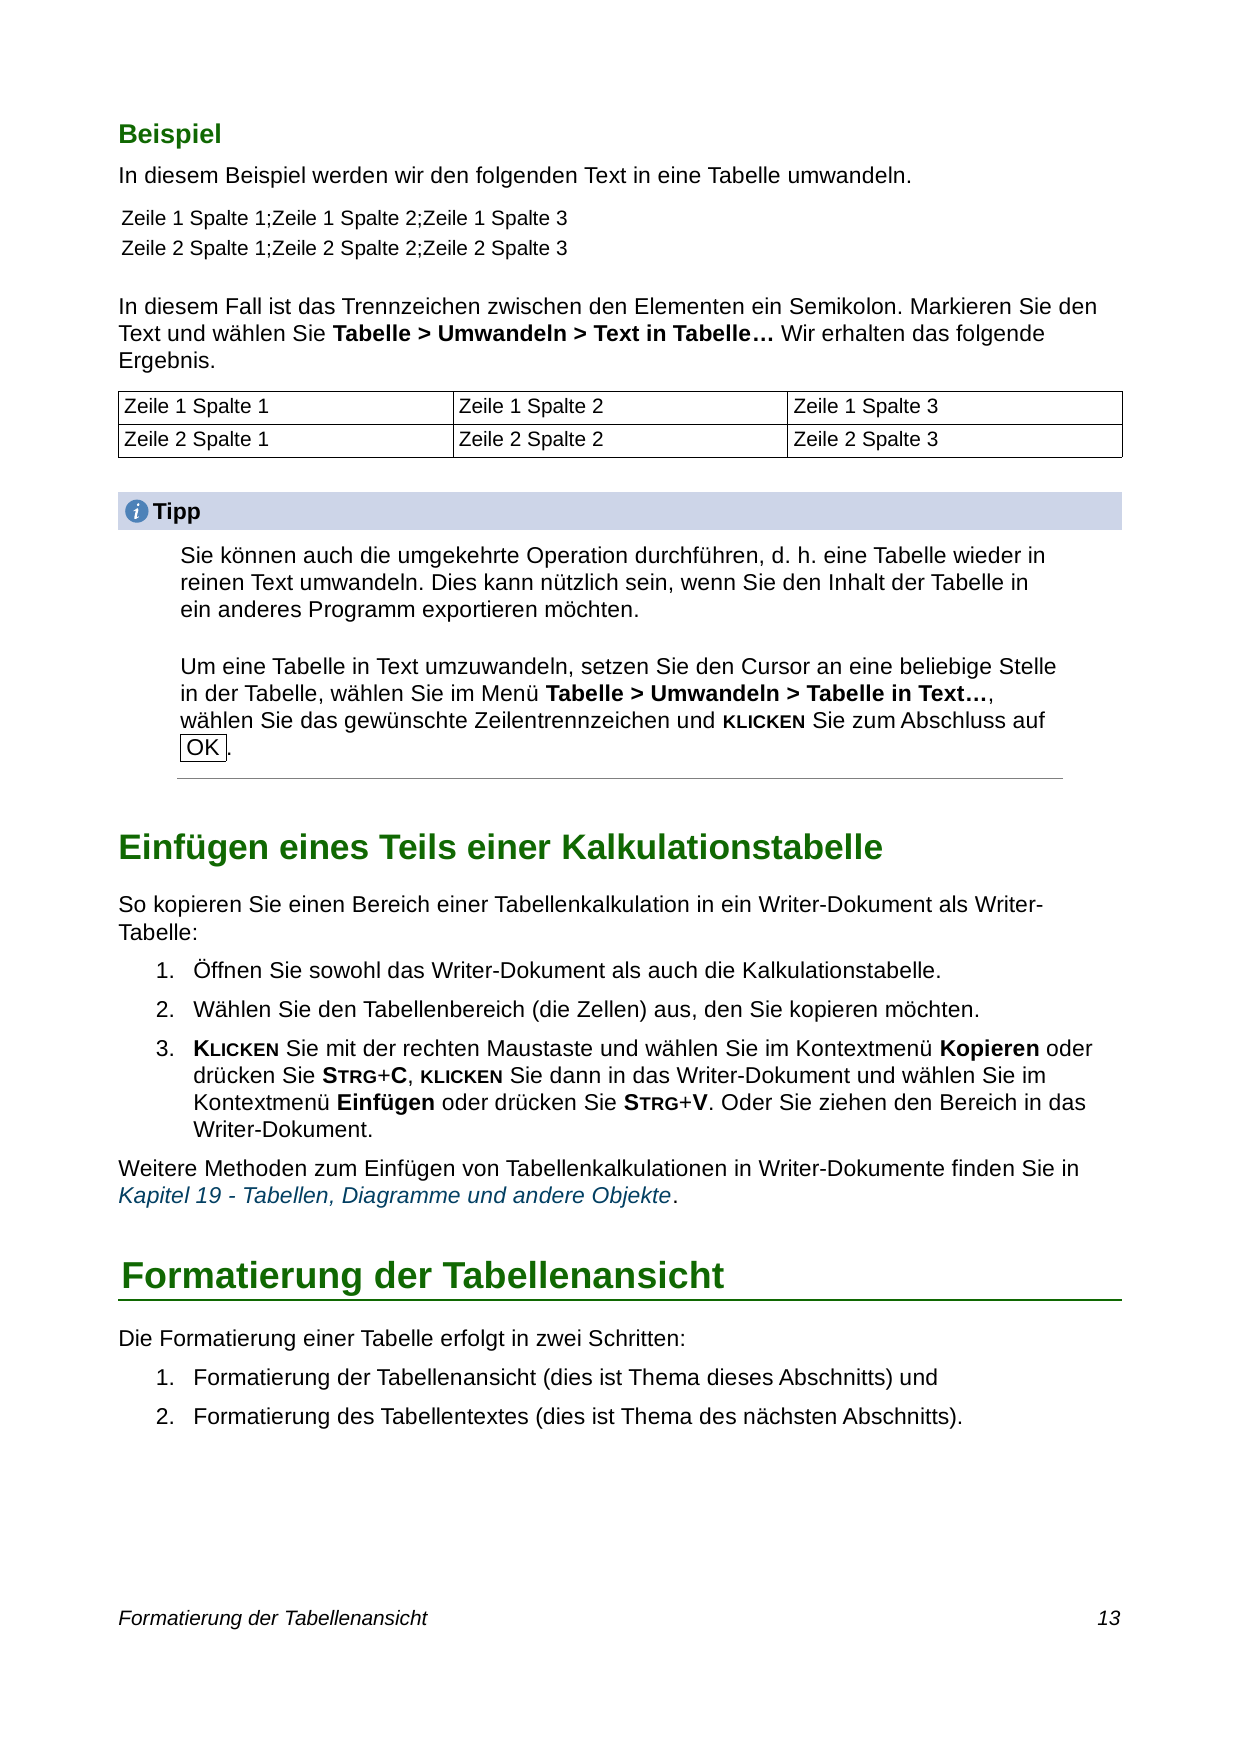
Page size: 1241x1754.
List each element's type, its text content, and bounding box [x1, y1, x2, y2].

table_header Zeile 1 Spalte 1;Zeile 1 Spalte 2;Zeile 1 Spalte 3 Zeile 2 Spalte 1;Zeile 2 Spalte 2;Zeile 2 Spalte 3 [118, 206, 1122, 263]
list Formatierung der Tabellenansicht (dies ist Thema dieses Abschnitts) und [156, 1363, 1122, 1391]
list Formatierung des Tabellentextes (dies ist Thema des nächsten Abschnitts). [156, 1402, 1122, 1429]
list Wählen Sie den Tabellenbereich (die Zellen) aus, den Sie kopieren möchten. [156, 996, 1122, 1023]
table_header Zeile 1 Spalte 3 [788, 392, 1122, 424]
text Weitere Methoden zum Einfügen von Tabellenkalkulationen in Writer-Dokumente finden Sie in Kapitel 19 - Tabellen, Diagramme und andere Objekte. [118, 1154, 1122, 1209]
subtitle Beispiel [118, 118, 1122, 149]
text So kopieren Sie einen Bereich einer Tabellenkalkulation in ein Writer-Dokument als Writer-Tabelle: [118, 891, 1122, 945]
text In diesem Fall ist das Trennzeichen zwischen den Elementen ein Semikolon. Markieren Sie den Text und wählen Sie Tabelle > Umwandeln > Text in Tabelle… Wir erhalten das folgende Ergebnis. [118, 292, 1122, 373]
text In diesem Beispiel werden wir den folgenden Text in eine Tabelle umwandeln. [118, 161, 1122, 188]
list Öffnen Sie sowohl das Writer-Dokument als auch die Kalkulationstabelle. [156, 957, 1122, 984]
text Um eine Tabelle in Text umzuwandeln, setzen Sie den Cursor an eine beliebige Stelle in der Tabelle, wählen Sie im Menü Tabelle > Umwandeln > Tabelle in Text…, wählen Sie das gewünschte Zeilentrennzeichen und klicken Sie zum Abschluss auf OK. [177, 652, 1063, 778]
text Die Formatierung einer Tabelle erfolgt in zwei Schritten: [118, 1324, 1122, 1352]
subtitle Einfügen eines Teils einer Kalkulationstabelle [118, 827, 1122, 867]
list Klicken Sie mit der rechten Maustaste und wählen Sie im Kontextmenü Kopieren oder drücken Sie Strg+C, klicken Sie dann in das Writer-Dokument und wählen Sie im Kontextmenü Einfügen oder drücken Sie Strg+V. Oder Sie ziehen den Bereich in das Writer-Dokument. [156, 1034, 1122, 1143]
subtitle Tipp [118, 492, 1122, 530]
table_cell Zeile 2 Spalte 3 [788, 425, 1122, 457]
table_header Zeile 1 Spalte 1 [119, 392, 453, 424]
text Sie können auch die umgekehrte Operation durchführen, d. h. eine Tabelle wieder in reinen Text umwandeln. Dies kann nützlich sein, wenn Sie den Inhalt der Tabelle in ein anderes Programm exportieren möchten. [177, 542, 1063, 623]
subtitle Formatierung der Tabellenansicht [118, 1250, 1122, 1299]
table_header Zeile 1 Spalte 2 [454, 392, 787, 424]
table_cell Zeile 2 Spalte 1 [119, 425, 453, 457]
table_cell Zeile 2 Spalte 2 [454, 425, 787, 457]
